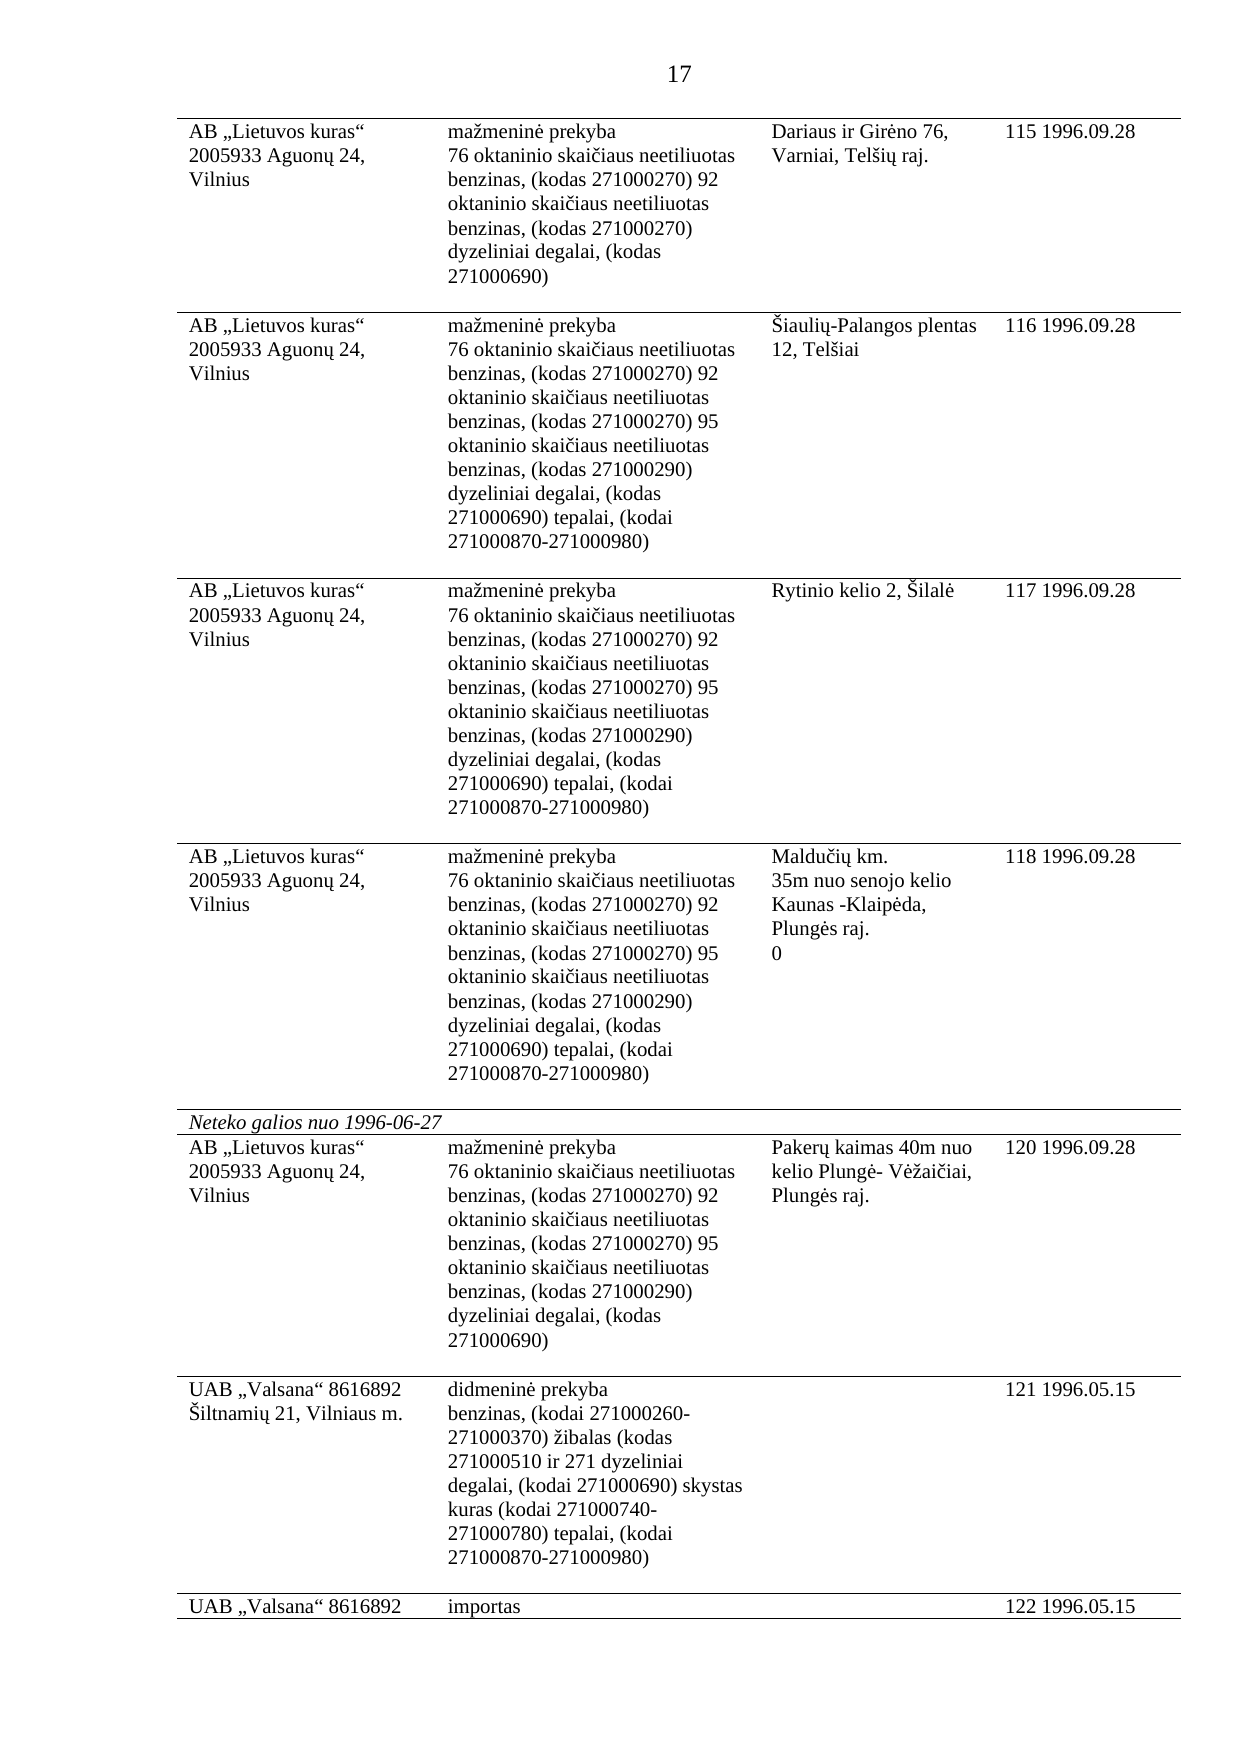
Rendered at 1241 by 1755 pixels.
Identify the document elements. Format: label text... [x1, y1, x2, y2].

table_cell importas [436, 1594, 760, 1618]
table_cell AB „Lietuvos kuras“ 2005933 Aguonų 24, Vilnius [177, 579, 436, 843]
table_cell 121 1996.05.15 [994, 1377, 1181, 1593]
table_cell AB „Lietuvos kuras“ 2005933 Aguonų 24, Vilnius [177, 119, 436, 312]
table_cell 118 1996.09.28 [994, 844, 1181, 1109]
table_cell Šiaulių-Palangos plentas 12, Telšiai [760, 313, 994, 577]
table_cell 115 1996.09.28 [994, 119, 1181, 312]
table_cell AB „Lietuvos kuras“ 2005933 Aguonų 24, Vilnius [177, 313, 436, 577]
table_cell AB „Lietuvos kuras“ 2005933 Aguonų 24, Vilnius [177, 844, 436, 1109]
table_cell mažmeninė prekyba 76 oktaninio skaičiaus neetiliuotas benzinas, (kodas 271000270) 92 oktaninio skaičiaus neetiliuotas benzinas, (kodas 271000270) 95 oktaninio skaičiaus neetiliuotas benzinas, (kodas 271000290) dyzeliniai degalai, (kodas 271000690) tepalai, (kodai 271000870-271000980) [436, 579, 760, 843]
table_cell UAB „Valsana“ 8616892 [177, 1594, 436, 1618]
table_cell Pakerų kaimas 40m nuo kelio Plungė- Vėžaičiai, Plungės raj. [760, 1135, 994, 1376]
table_cell [760, 1377, 994, 1593]
table_cell Rytinio kelio 2, Šilalė [760, 579, 994, 843]
table_cell mažmeninė prekyba 76 oktaninio skaičiaus neetiliuotas benzinas, (kodas 271000270) 92 oktaninio skaičiaus neetiliuotas benzinas, (kodas 271000270) 95 oktaninio skaičiaus neetiliuotas benzinas, (kodas 271000290) dyzeliniai degalai, (kodas 271000690) tepalai, (kodai 271000870-271000980) [436, 844, 760, 1109]
table_cell mažmeninė prekyba 76 oktaninio skaičiaus neetiliuotas benzinas, (kodas 271000270) 92 oktaninio skaičiaus neetiliuotas benzinas, (kodas 271000270) 95 oktaninio skaičiaus neetiliuotas benzinas, (kodas 271000290) dyzeliniai degalai, (kodas 271000690) [436, 1135, 760, 1376]
table_cell mažmeninė prekyba 76 oktaninio skaičiaus neetiliuotas benzinas, (kodas 271000270) 92 oktaninio skaičiaus neetiliuotas benzinas, (kodas 271000270) 95 oktaninio skaičiaus neetiliuotas benzinas, (kodas 271000290) dyzeliniai degalai, (kodas 271000690) tepalai, (kodai 271000870-271000980) [436, 313, 760, 577]
table_cell Dariaus ir Girėno 76, Varniai, Telšių raj. [760, 119, 994, 312]
table_cell Maldučių km. 35m nuo senojo kelio Kaunas -Klaipėda, Plungės raj. 0 [760, 844, 994, 1109]
table_cell 117 1996.09.28 [994, 579, 1181, 843]
table_cell UAB „Valsana“ 8616892 Šiltnamių 21, Vilniaus m. [177, 1377, 436, 1593]
table_cell [760, 1594, 994, 1618]
table_cell 116 1996.09.28 [994, 313, 1181, 577]
table_cell 122 1996.05.15 [994, 1594, 1181, 1618]
table_cell AB „Lietuvos kuras“ 2005933 Aguonų 24, Vilnius [177, 1135, 436, 1376]
table_cell 120 1996.09.28 [994, 1135, 1181, 1376]
table_cell mažmeninė prekyba 76 oktaninio skaičiaus neetiliuotas benzinas, (kodas 271000270) 92 oktaninio skaičiaus neetiliuotas benzinas, (kodas 271000270) dyzeliniai degalai, (kodas 271000690) [436, 119, 760, 312]
table_cell Neteko galios nuo 1996-06-27 [177, 1110, 1181, 1134]
table_cell didmeninė prekyba benzinas, (kodai 271000260-271000370) žibalas (kodas 271000510 ir 271 dyzeliniai degalai, (kodai 271000690) skystas kuras (kodai 271000740-271000780) tepalai, (kodai 271000870-271000980) [436, 1377, 760, 1593]
